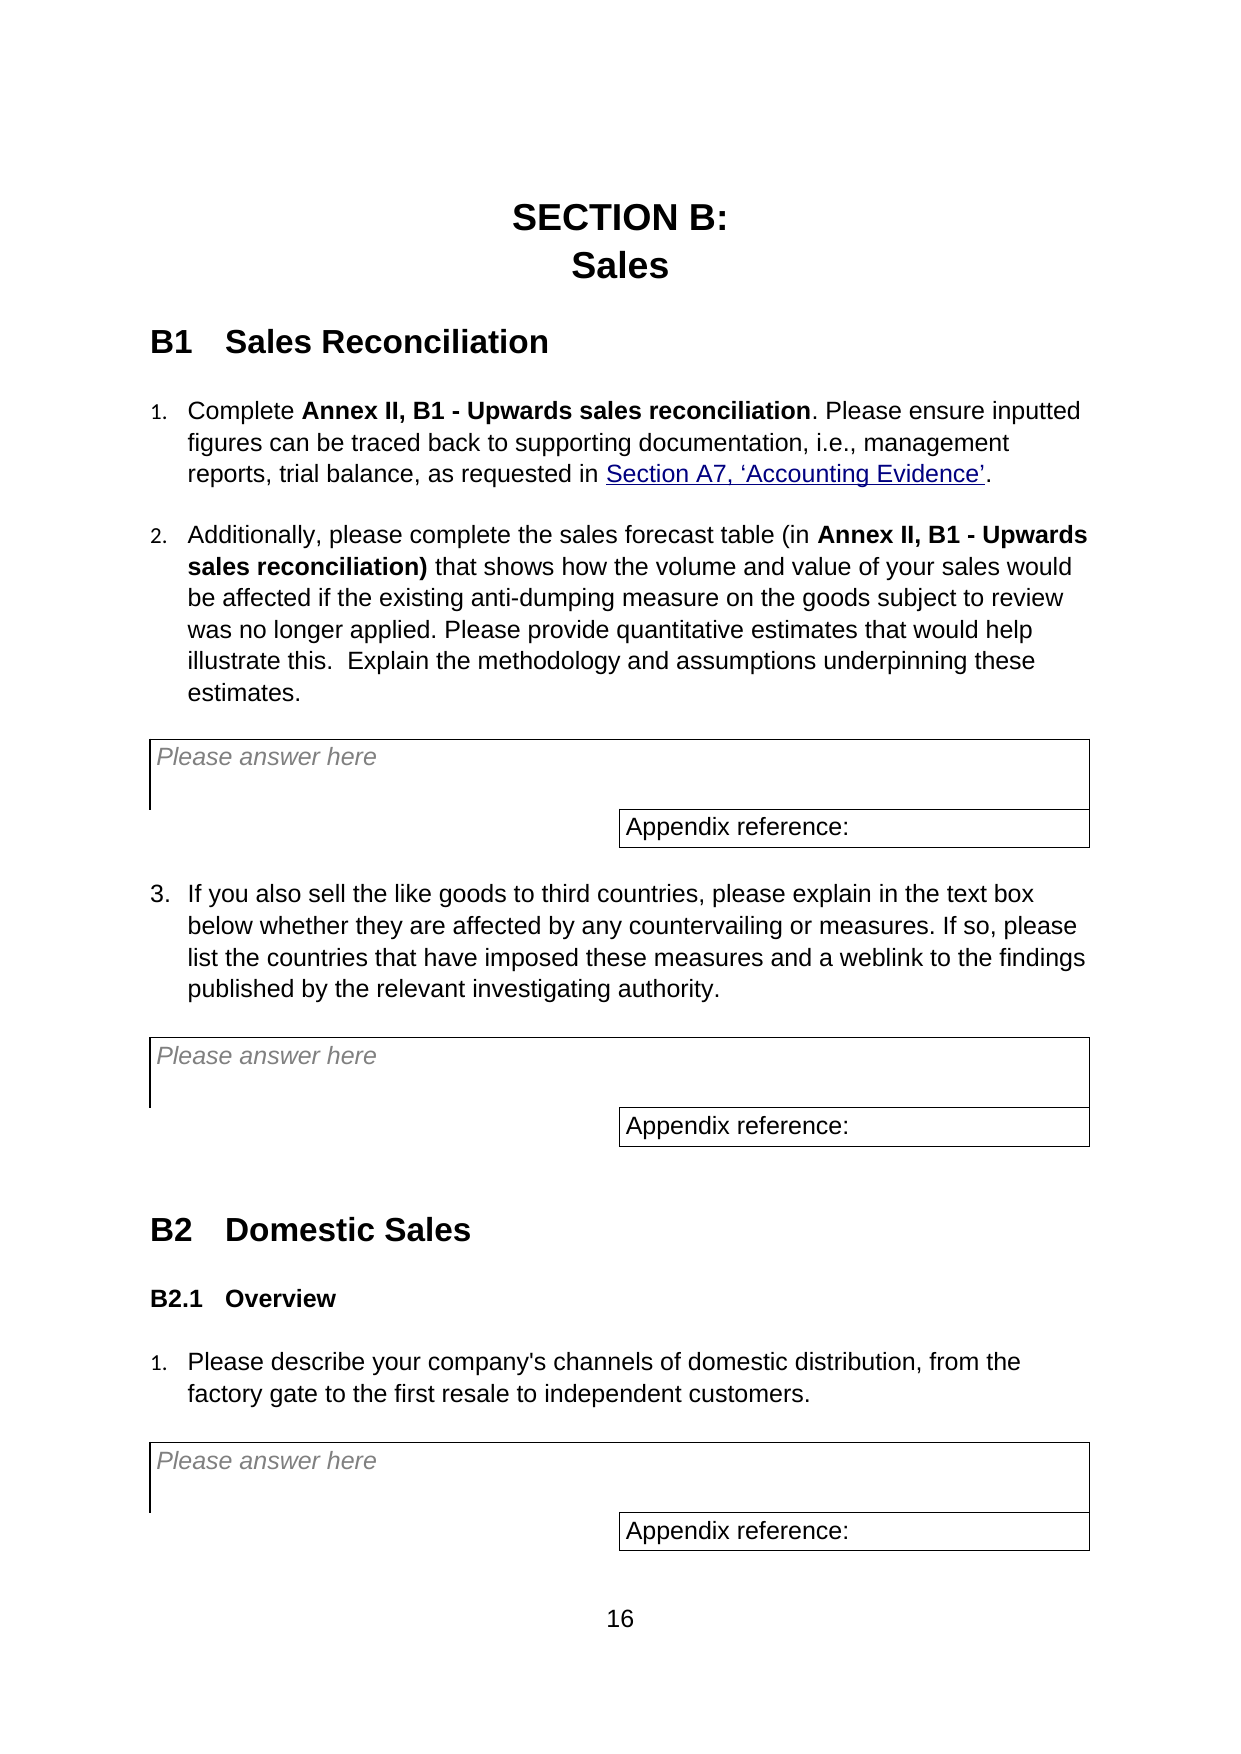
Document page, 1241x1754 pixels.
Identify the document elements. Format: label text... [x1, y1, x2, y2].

table_header Please answer here [151, 1443, 1089, 1512]
table_cell Appendix reference: [620, 1513, 1089, 1550]
table_cell [150, 810, 619, 847]
subtitle B1 Sales Reconciliation [150, 322, 1090, 360]
subtitle B2 Domestic Sales [150, 1210, 1090, 1248]
list Complete Annex II, B1 - Upwards sales reconciliation. Please ensure inputted figures can be traced back to supporting documentation, i.e., management reports, trial balance, as requested in Section A7, ‘Accounting Evidence’. [150, 396, 1090, 488]
list Please describe your company's channels of domestic distribution, from the factory gate to the first resale to independent customers. [150, 1347, 1090, 1407]
subtitle SECTION B: Sales [150, 196, 1090, 286]
table_cell [150, 1108, 619, 1146]
table_header Please answer here [151, 1038, 1089, 1107]
list If you also sell the like goods to third countries, please explain in the text box below whether they are affected by any countervailing or measures. If so, please list the countries that have imposed these measures and a weblink to the findings published by the relevant investigating authority. [150, 879, 1090, 1003]
table_cell Appendix reference: [620, 1108, 1089, 1146]
table_cell Appendix reference: [620, 810, 1089, 847]
table_header Please answer here [151, 740, 1089, 808]
table_cell [150, 1513, 619, 1550]
subtitle B2.1 Overview [150, 1284, 1090, 1312]
list Additionally, please complete the sales forecast table (in Annex II, B1 - Upwards sales reconciliation) that shows how the volume and value of your sales would be affected if the existing anti-dumping measure on the goods subject to review was no longer applied. Please provide quantitative estimates that would help illustrate this. Explain the methodology and assumptions underpinning these estimates. [150, 520, 1090, 707]
